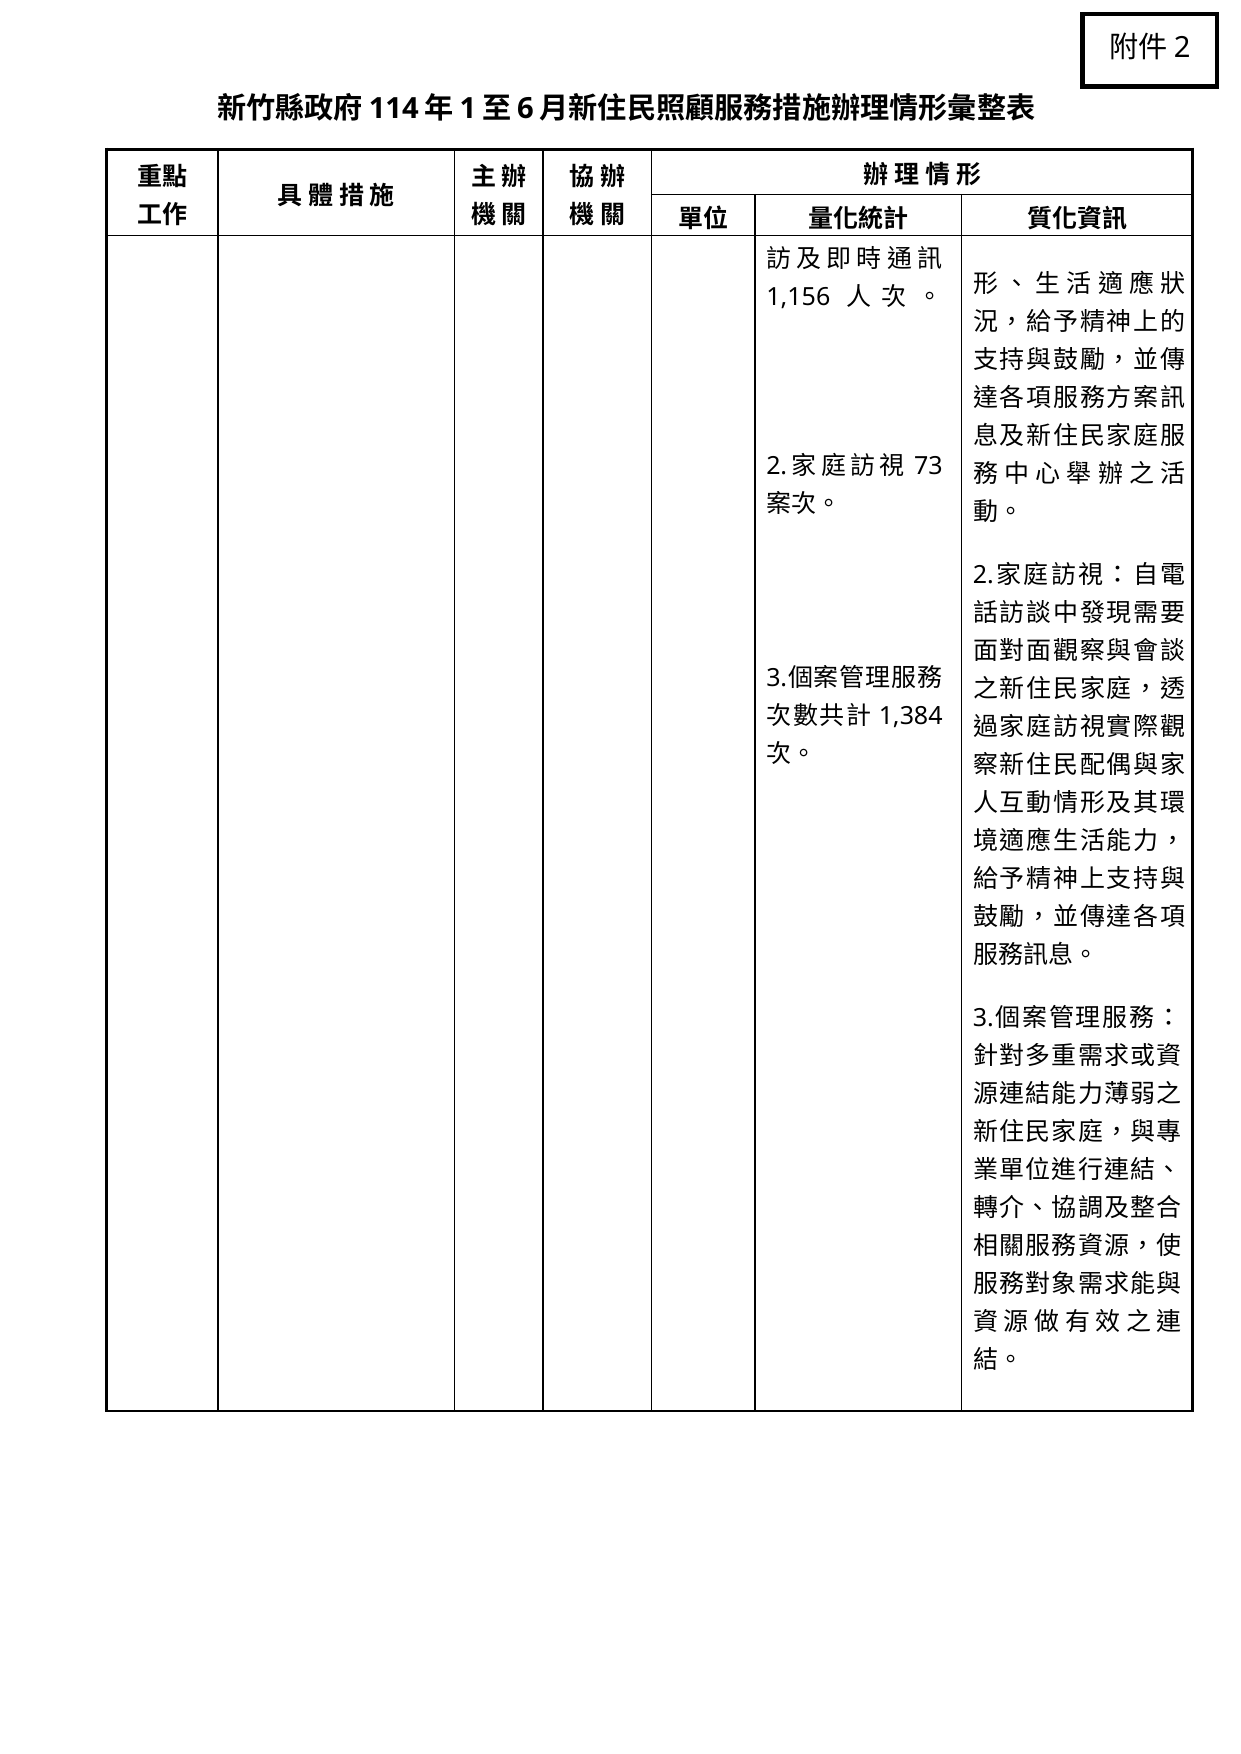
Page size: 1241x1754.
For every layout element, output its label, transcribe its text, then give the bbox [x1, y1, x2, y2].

table_cell [652, 236, 754, 1410]
table_header 辦 理 情 形 [652, 151, 1191, 194]
table_cell 形、生活適應狀況，給予精神上的支持與鼓勵，並傳達各項服務方案訊息及新住民家庭服務中心舉辦之活動。 2.家庭訪視：自電話訪談中發現需要面對面觀察與會談之新住民家庭，透過家庭訪視實際觀察新住民配偶與家人互動情形及其環境適應生活能力，給予精神上支持與鼓勵，並傳達各項服務訊息。 3.個案管理服務：針對多重需求或資源連結能力薄弱之新住民家庭，與專業單位進行連結、轉介、協調及整合相關服務資源，使服務對象需求能與資源做有效之連結。 [962, 236, 1191, 1410]
table_cell 質化資訊 [962, 195, 1191, 235]
table_cell [455, 236, 542, 1410]
table_cell [219, 236, 454, 1410]
table_header 主 辦機 關 [455, 151, 542, 235]
table_header 具 體 措 施 [219, 151, 454, 235]
table_cell 單位 [652, 195, 754, 235]
table_cell 訪及即時通訊1,156人次。 2.家庭訪視73案次。 3.個案管理服務次數共計1,384次。 [756, 236, 961, 1410]
table_header 重點 工作 [108, 151, 217, 235]
table_cell [544, 236, 651, 1410]
table_header 協 辦 機 關 [544, 151, 651, 235]
table_cell 量化統計 [756, 195, 961, 235]
